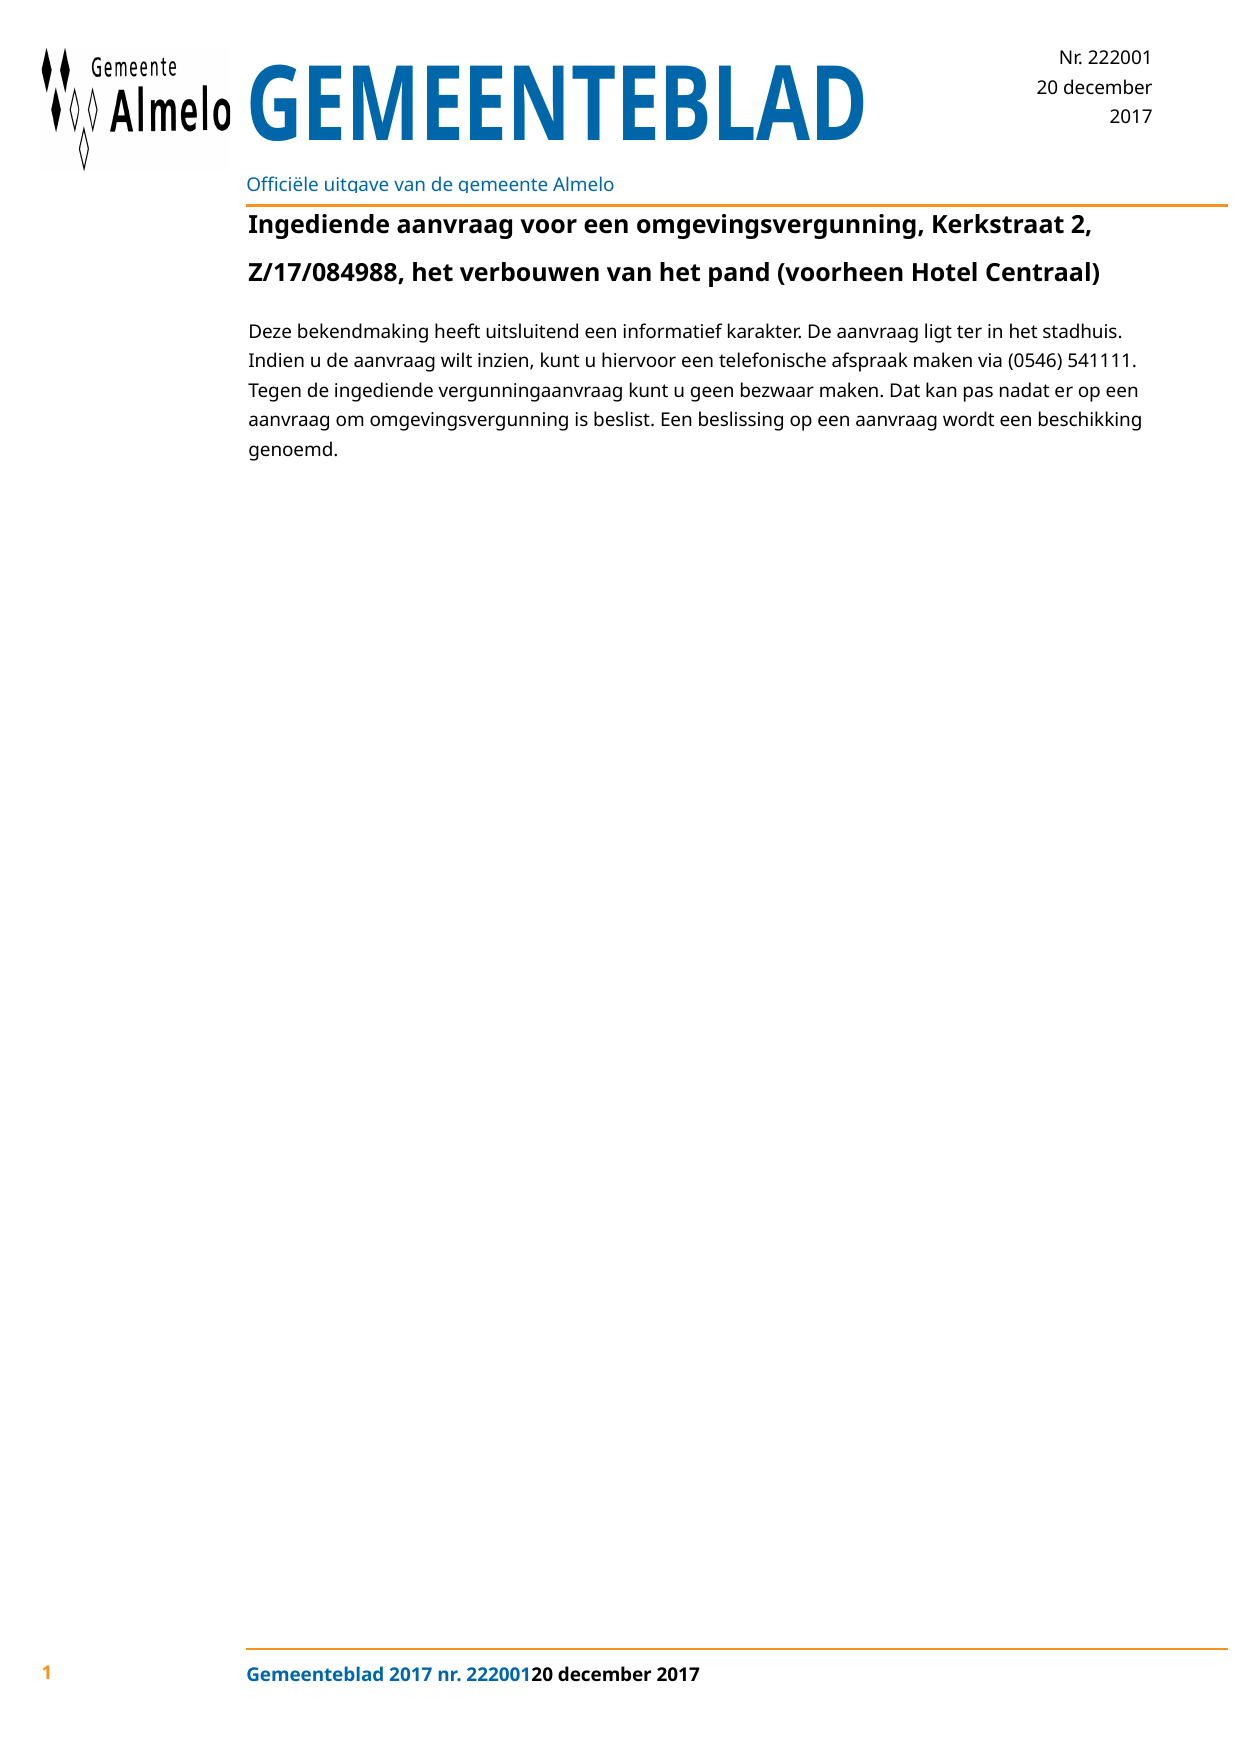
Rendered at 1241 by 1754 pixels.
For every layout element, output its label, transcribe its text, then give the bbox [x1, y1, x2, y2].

text Deze bekendmaking heeft uitsluitend een informatief karakter. De aanvraag ligt ter in het stadhuis. Indien u de aanvraag wilt inzien, kunt u hiervoor een telefonische afspraak maken via (0546) 541111. Tegen de ingediende vergunningaanvraag kunt u geen bezwaar maken. Dat kan pas nadat er op een aanvraag om omgevingsvergunning is beslist. Een beslissing op een aanvraag wordt een beschikking genoemd. [248, 318, 1152, 462]
picture [41, 47, 231, 172]
text Ingediende aanvraag voor een omgevingsvergunning, Kerkstraat 2, Z/17/084988, het verbouwen van het pand (voorheen Hotel Centraal) [248, 207, 1152, 288]
